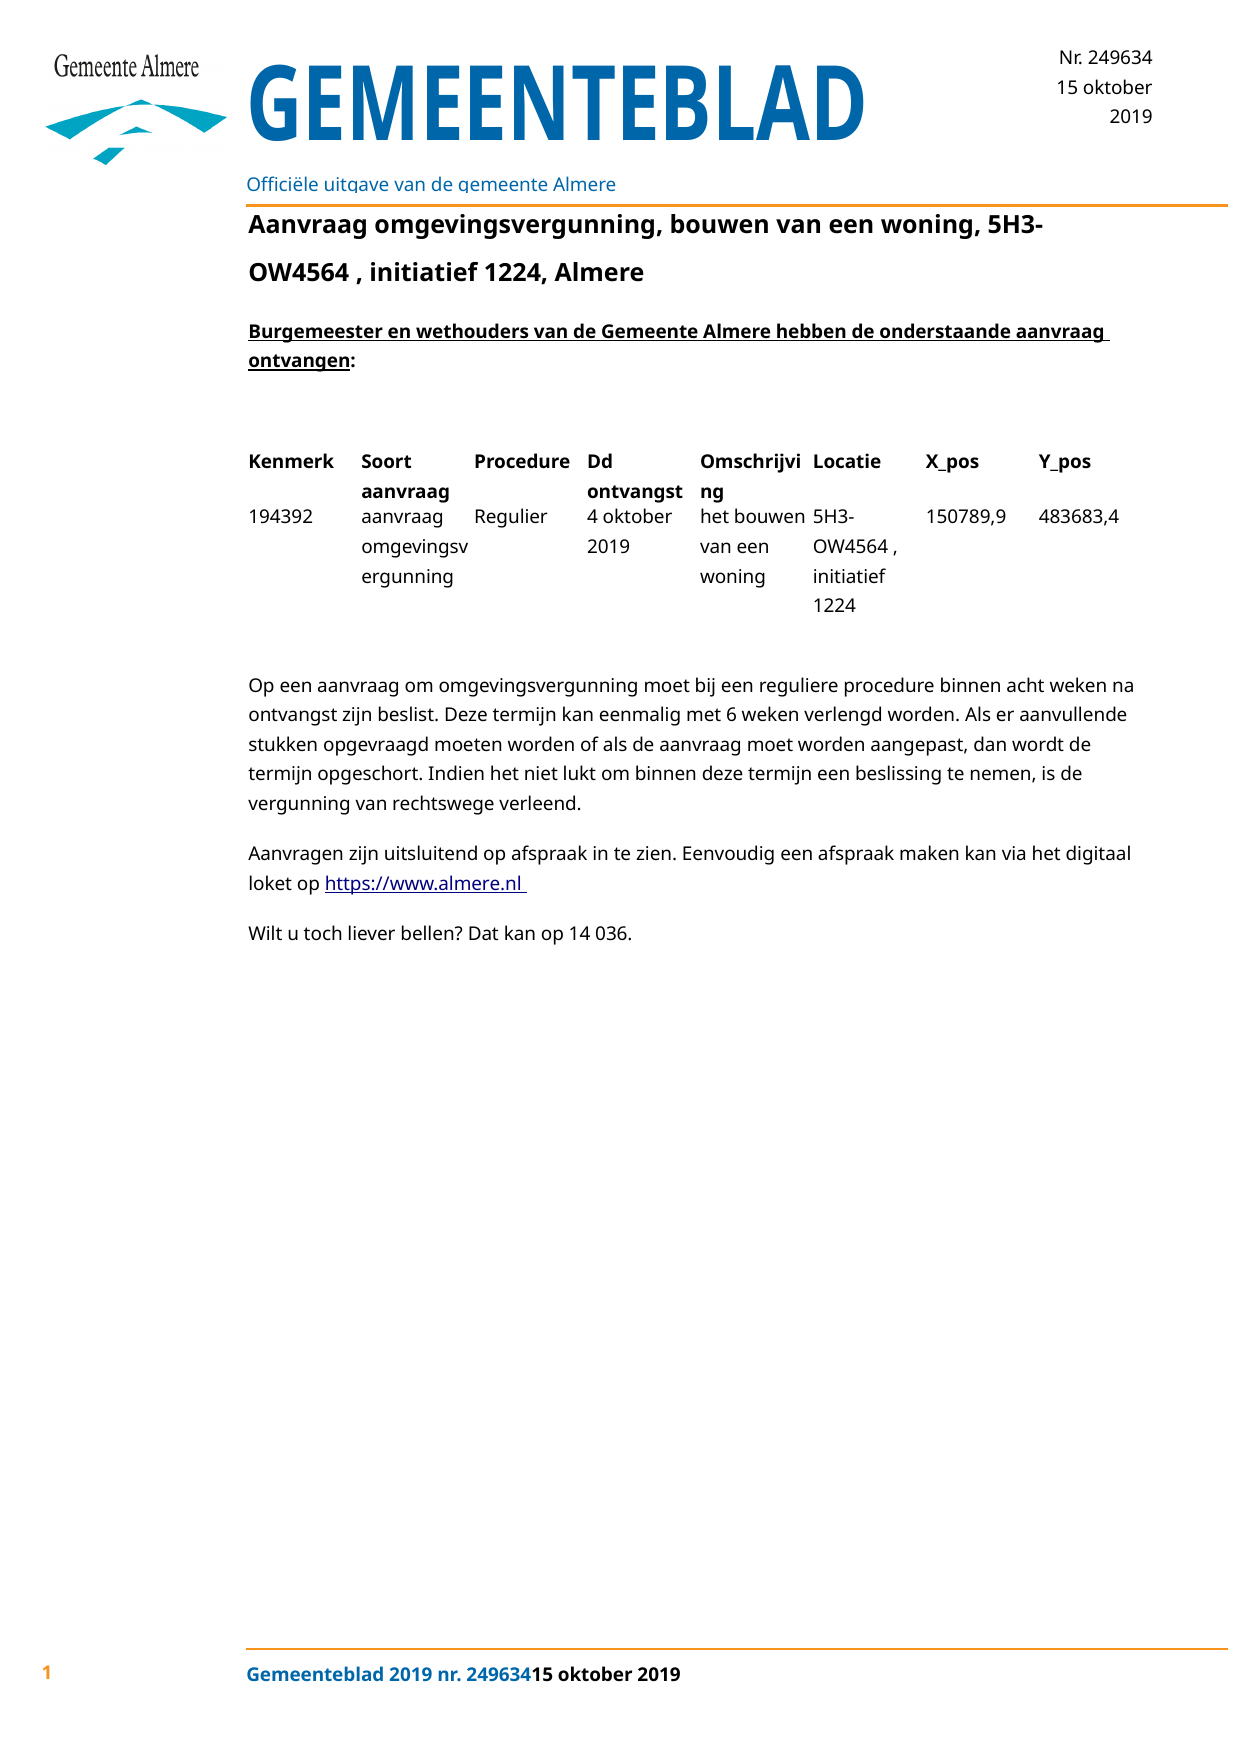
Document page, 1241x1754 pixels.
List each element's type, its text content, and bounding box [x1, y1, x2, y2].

table_header X_pos [926, 449, 1038, 504]
table_cell 4 oktober 2019 [587, 504, 700, 618]
table_cell 5H3-OW4564 , initiatief 1224 [813, 504, 926, 618]
table_header Omschrijving [700, 449, 813, 504]
table_cell Regulier [474, 504, 587, 618]
table_cell het bouwen van een woning [700, 504, 813, 618]
table_cell 194392 [248, 504, 361, 618]
picture [41, 47, 231, 172]
table_header Kenmerk [248, 449, 361, 504]
table_cell 150789,9 [926, 504, 1038, 618]
text Op een aanvraag om omgevingsvergunning moet bij een reguliere procedure binnen acht weken na ontvangst zijn beslist. Deze termijn kan eenmalig met 6 weken verlengd worden. Als er aanvullende stukken opgevraagd moeten worden of als de aanvraag moet worden aangepast, dan wordt de termijn opgeschort. Indien het niet lukt om binnen deze termijn een beslissing te nemen, is de vergunning van rechtswege verleend. [248, 672, 1152, 816]
text Burgemeester en wethouders van de Gemeente Almere hebben de onderstaande aanvraag ontvangen: [248, 318, 1152, 373]
table_header Y_pos [1039, 449, 1152, 504]
table_header Soort aanvraag [361, 449, 474, 504]
text Aanvraag omgevingsvergunning, bouwen van een woning, 5H3-OW4564 , initiatief 1224, Almere [248, 207, 1152, 288]
table_header Locatie [813, 449, 926, 504]
table_cell 483683,4 [1039, 504, 1152, 618]
table_cell aanvraag omgevingsvergunning [361, 504, 474, 618]
text Aanvragen zijn uitsluitend op afspraak in te zien. Eenvoudig een afspraak maken kan via het digitaal loket op https://www.almere.nl [248, 841, 1152, 896]
table_header Procedure [474, 449, 587, 504]
text Wilt u toch liever bellen? Dat kan op 14 036. [248, 921, 1152, 946]
table_header Dd ontvangst [587, 449, 700, 504]
